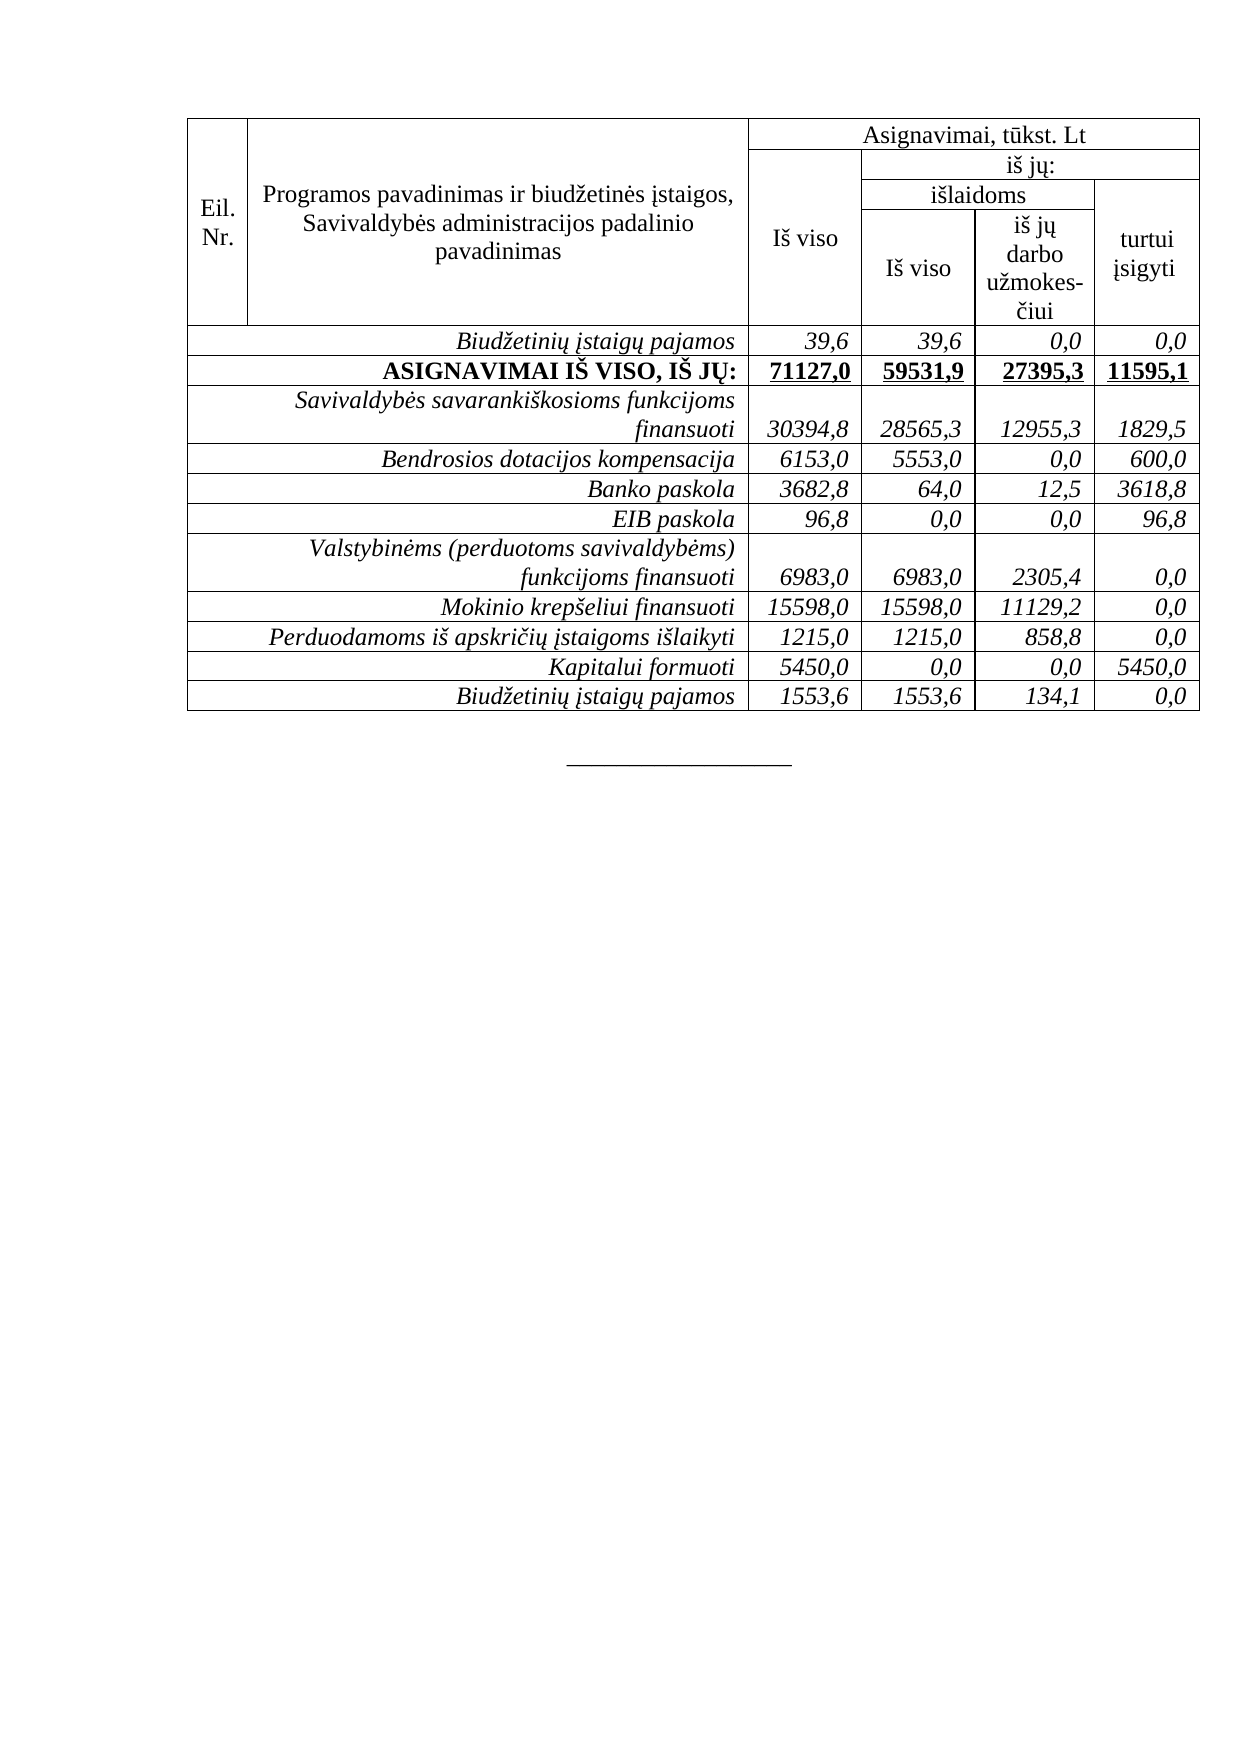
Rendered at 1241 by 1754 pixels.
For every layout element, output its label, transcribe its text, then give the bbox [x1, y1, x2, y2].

table_cell 15598,0 [749, 592, 861, 621]
table_cell 28565,3 [862, 386, 974, 443]
table_cell 64,0 [862, 474, 974, 503]
text __________________ [177, 740, 1181, 769]
table_cell 5450,0 [1095, 652, 1199, 680]
table_cell išlaidoms [862, 180, 1094, 209]
table_cell 39,6 [749, 326, 861, 355]
table_cell Iš viso [749, 150, 861, 325]
table_cell turtui įsigyti [1095, 180, 1199, 325]
table_cell 858,8 [976, 622, 1094, 651]
table_cell 0,0 [1095, 681, 1199, 710]
table_cell 600,0 [1095, 444, 1199, 473]
table_cell 6983,0 [862, 534, 974, 591]
table_cell 11595,1 [1095, 356, 1199, 384]
table_cell 12955,3 [976, 386, 1094, 443]
table_cell 5553,0 [862, 444, 974, 473]
table_cell EIB paskola [188, 504, 748, 532]
table_cell Mokinio krepšeliui finansuoti [188, 592, 748, 621]
table_cell 2305,4 [976, 534, 1094, 591]
table_cell 96,8 [749, 504, 861, 532]
table_cell Bendrosios dotacijos kompensacija [188, 444, 748, 473]
table_cell 0,0 [862, 652, 974, 680]
table_cell iš jų: [862, 150, 1199, 179]
table_cell 1553,6 [862, 681, 974, 710]
table_cell Iš viso [862, 210, 974, 325]
table_cell 0,0 [862, 504, 974, 532]
table_cell Banko paskola [188, 474, 748, 503]
table_cell 71127,0 [749, 356, 861, 384]
table_cell Savivaldybės savarankiškosioms funkcijoms finansuoti [188, 386, 748, 443]
table_header Asignavimai, tūkst. Lt [749, 119, 1199, 149]
table_cell 3682,8 [749, 474, 861, 503]
table_cell Biudžetinių įstaigų pajamos [188, 681, 748, 710]
table_cell 0,0 [1095, 326, 1199, 355]
table_cell 0,0 [1095, 534, 1199, 591]
table_cell 27395,3 [976, 356, 1094, 384]
table_cell 1215,0 [749, 622, 861, 651]
table_cell 0,0 [1095, 622, 1199, 651]
table_cell Kapitalui formuoti [188, 652, 748, 680]
table_header Eil. Nr. [188, 119, 247, 325]
table_cell 39,6 [862, 326, 974, 355]
table_cell 0,0 [976, 326, 1094, 355]
table_cell 1829,5 [1095, 386, 1199, 443]
table_cell ASIGNAVIMAI IŠ VISO, IŠ JŲ: [188, 356, 748, 384]
table_cell 6153,0 [749, 444, 861, 473]
table_cell 0,0 [976, 652, 1094, 680]
table_cell 0,0 [976, 444, 1094, 473]
table_header Programos pavadinimas ir biudžetinės įstaigos, Savivaldybės administracijos padalinio pavadinimas [248, 119, 748, 325]
table_cell 1215,0 [862, 622, 974, 651]
table_cell 12,5 [976, 474, 1094, 503]
table_cell 11129,2 [976, 592, 1094, 621]
table_cell 134,1 [976, 681, 1094, 710]
table_cell Perduodamoms iš apskričių įstaigoms išlaikyti [188, 622, 748, 651]
table_cell 6983,0 [749, 534, 861, 591]
table_cell 96,8 [1095, 504, 1199, 532]
table_cell 0,0 [1095, 592, 1199, 621]
table_cell 1553,6 [749, 681, 861, 710]
table_cell iš jų darbo užmokes-čiui [976, 210, 1094, 325]
table_cell 59531,9 [862, 356, 974, 384]
table_cell 5450,0 [749, 652, 861, 680]
table_cell 3618,8 [1095, 474, 1199, 503]
table_cell 0,0 [976, 504, 1094, 532]
table_cell Biudžetinių įstaigų pajamos [188, 326, 748, 355]
table_cell 15598,0 [862, 592, 974, 621]
table_cell 30394,8 [749, 386, 861, 443]
table_cell Valstybinėms (perduotoms savivaldybėms) funkcijoms finansuoti [188, 534, 748, 591]
